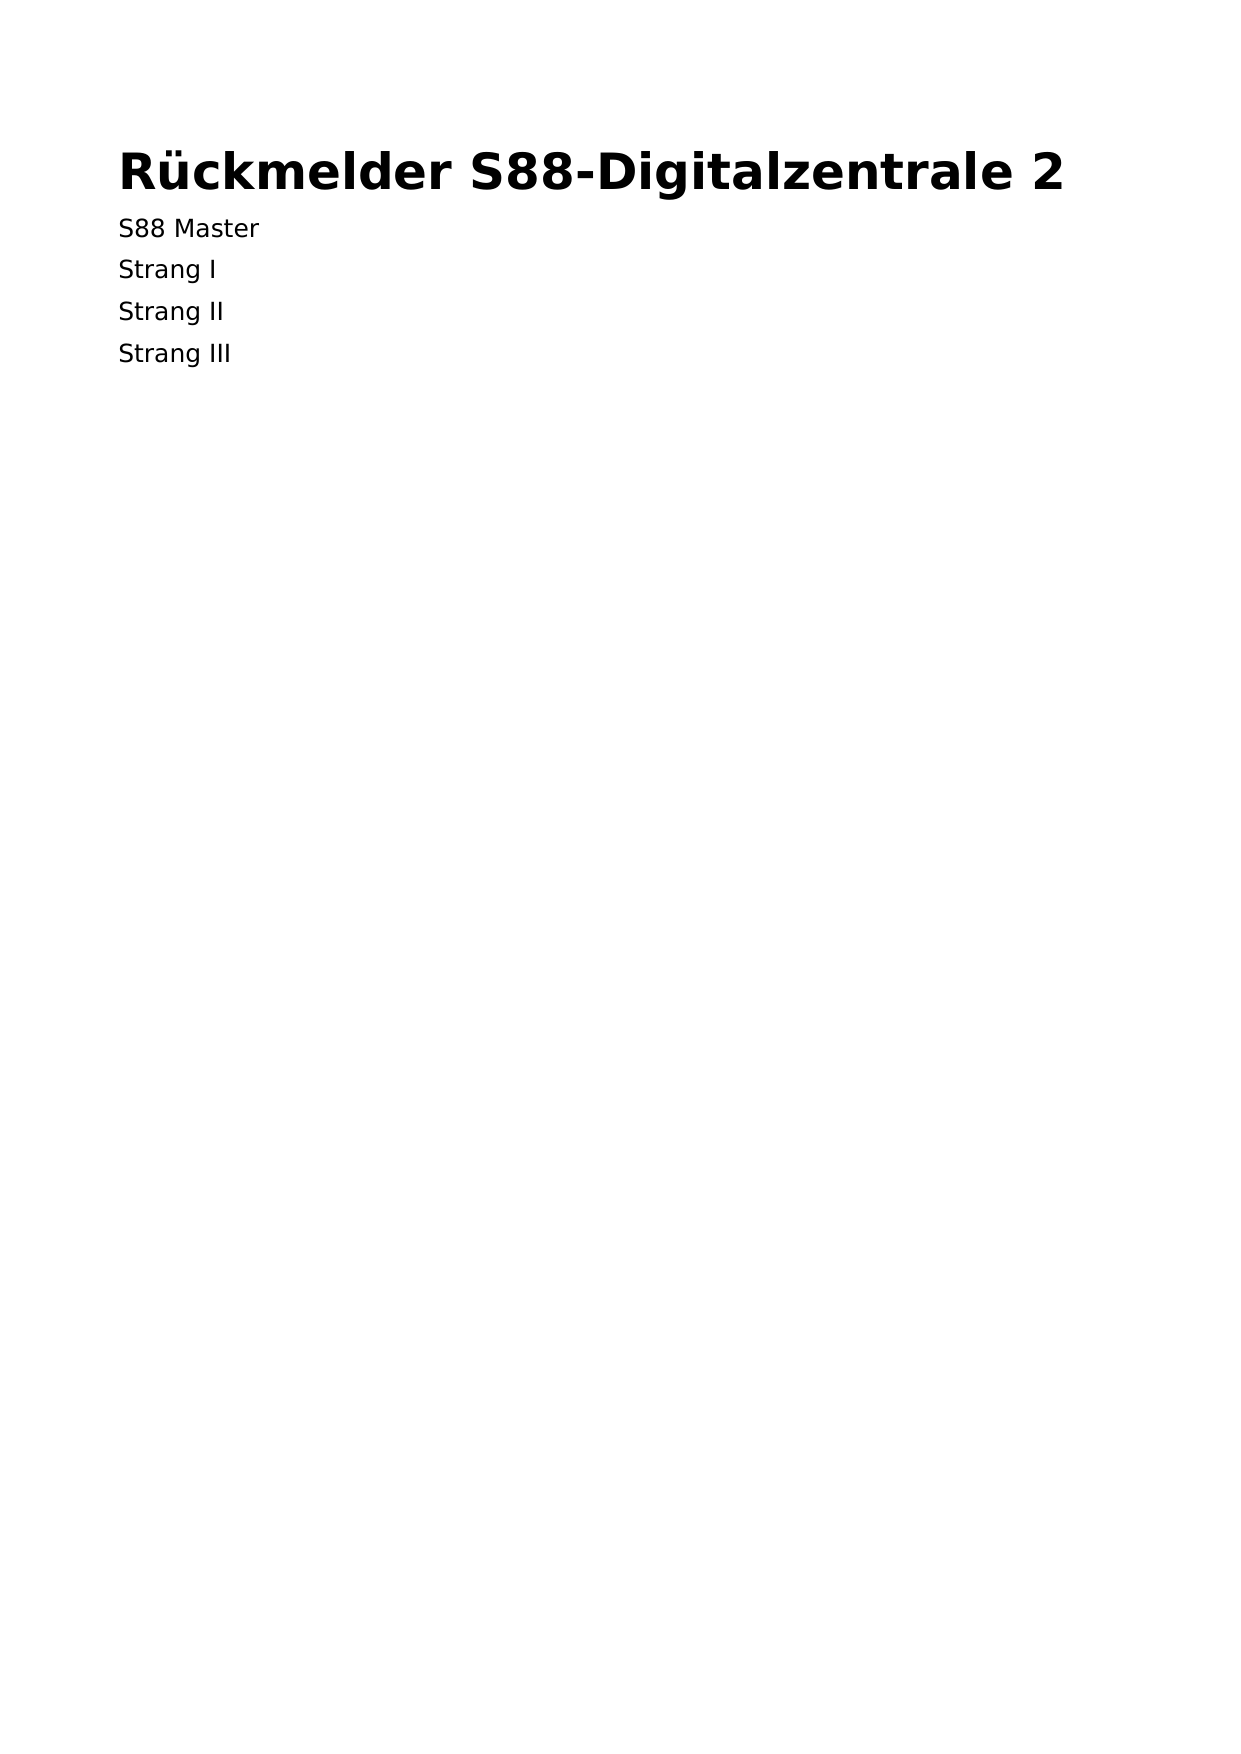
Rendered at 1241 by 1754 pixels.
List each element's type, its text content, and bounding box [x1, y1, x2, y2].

text S88 Master [118, 214, 1122, 243]
text Strang I [118, 256, 1122, 285]
text Strang III [118, 339, 1122, 368]
text Strang II [118, 297, 1122, 326]
subtitle Rückmelder S88-Digitalzentrale 2 [118, 143, 1122, 201]
